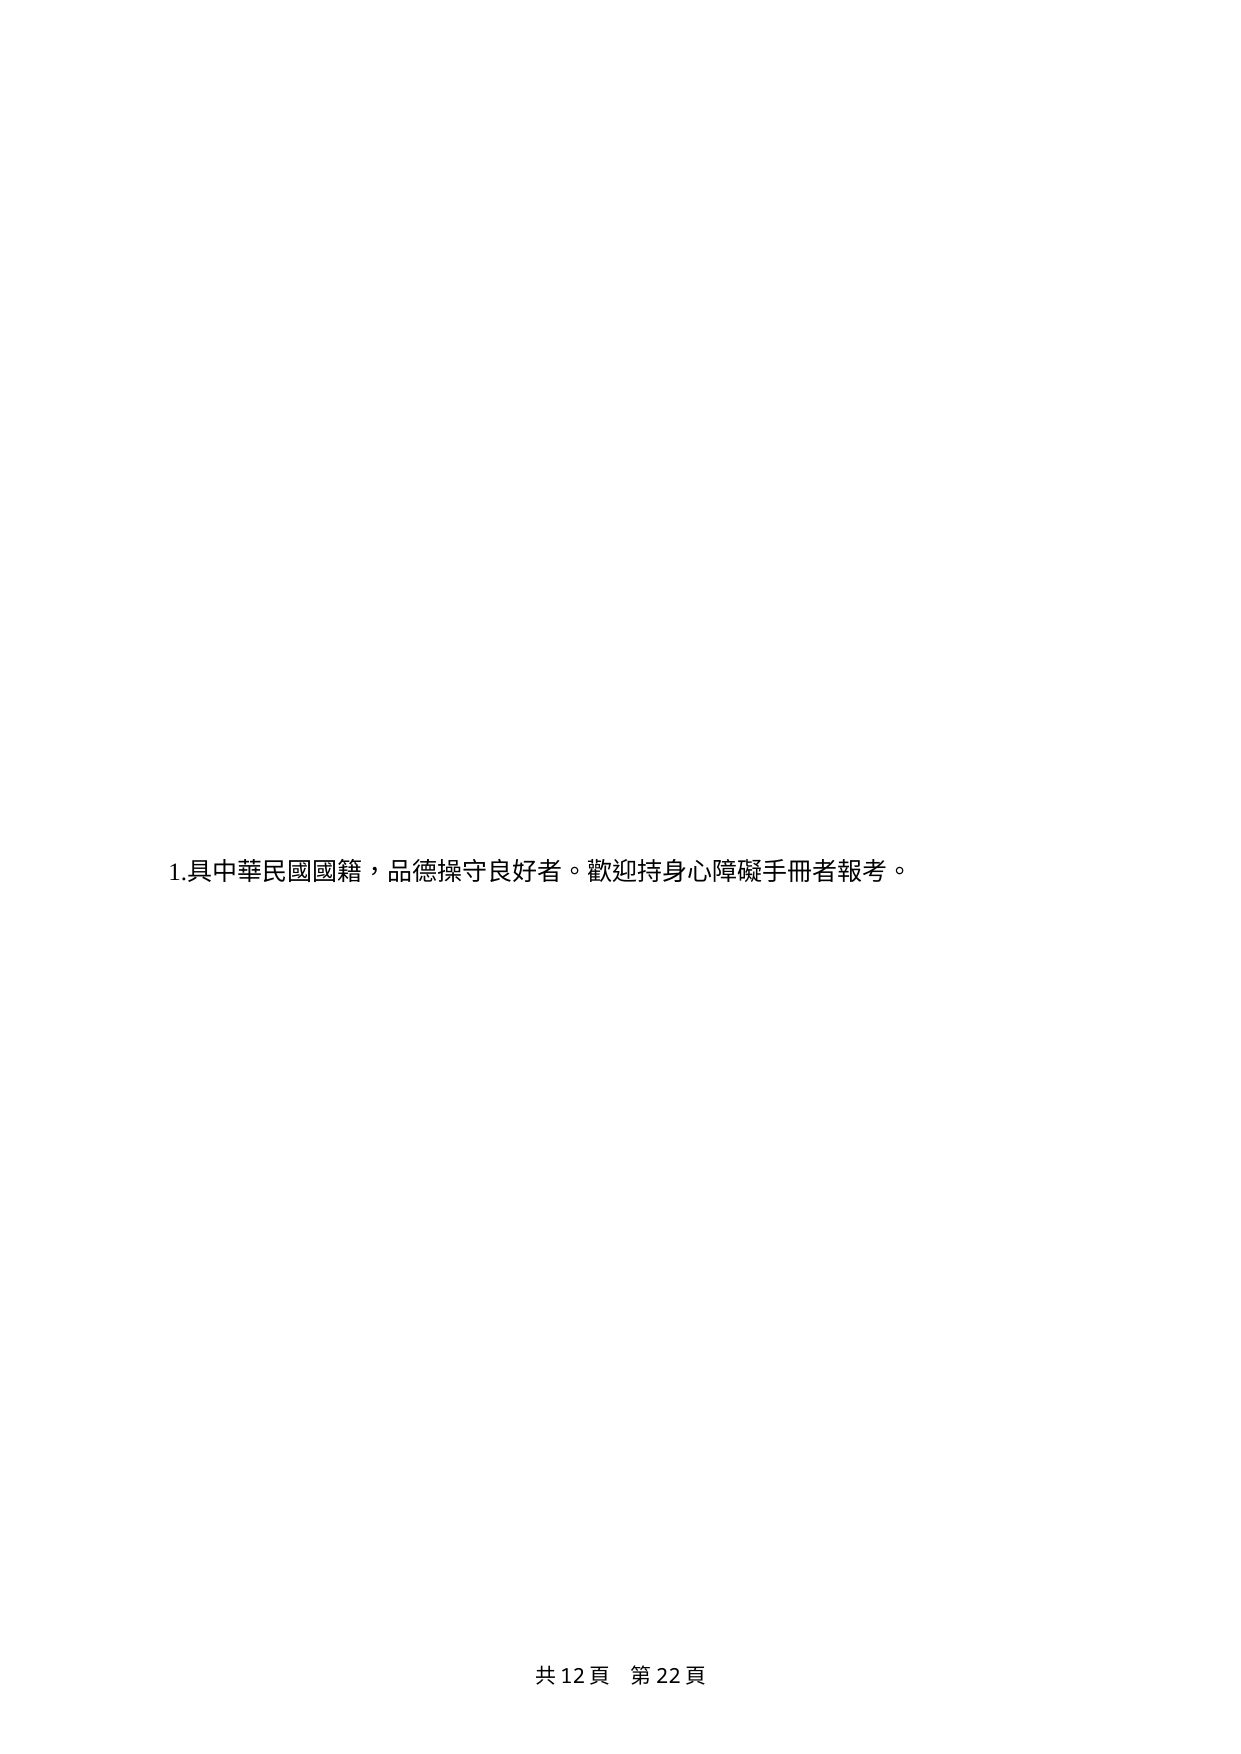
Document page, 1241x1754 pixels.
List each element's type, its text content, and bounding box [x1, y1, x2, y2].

text 1.具中華民國國籍，品德操守良好者。歡迎持身心障礙手冊者報考。 [118, 828, 1122, 891]
